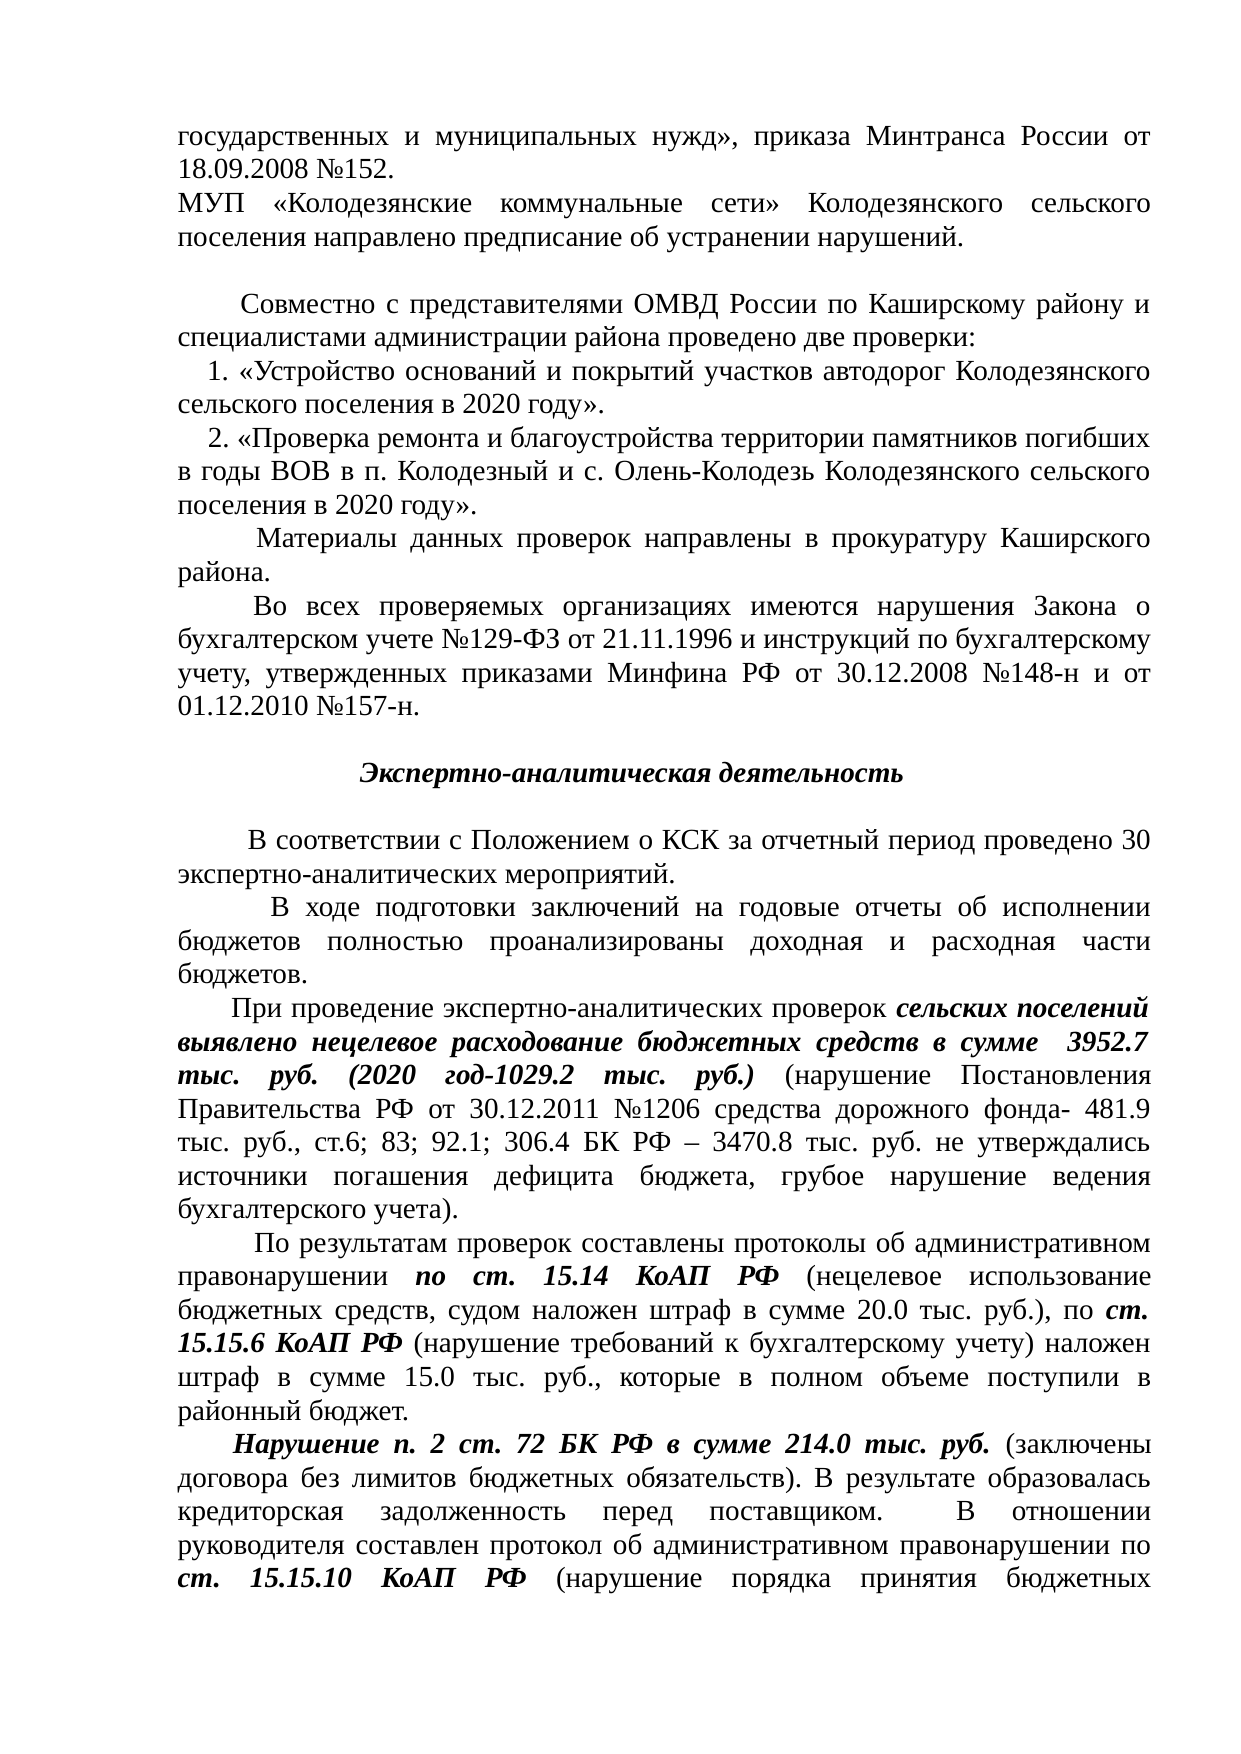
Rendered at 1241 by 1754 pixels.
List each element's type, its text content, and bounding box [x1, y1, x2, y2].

text Во всех проверяемых организациях имеются нарушения Закона о бухгалтерском учете №129-ФЗ от 21.11.1996 и инструкций по бухгалтерскому учету, утвержденных приказами Минфина РФ от 30.12.2008 №148-н и от 01.12.2010 №157-н. [177, 588, 1152, 722]
text МУП «Колодезянские коммунальные сети» Колодезянского сельского поселения направлено предписание об устранении нарушений. [177, 185, 1152, 252]
text Совместно с представителями ОМВД России по Каширскому району и специалистами администрации района проведено две проверки: [177, 286, 1152, 353]
text По результатам проверок составлены протоколы об административном правонарушении по ст. 15.14 КоАП РФ (нецелевое использование бюджетных средств, судом наложен штраф в сумме 20.0 тыс. руб.), по ст. 15.15.6 КоАП РФ (нарушение требований к бухгалтерскому учету) наложен штраф в сумме 15.0 тыс. руб., которые в полном объеме поступили в районный бюджет. [177, 1225, 1152, 1426]
text Нарушение п. 2 ст. 72 БК РФ в сумме 214.0 тыс. руб. (заключены договора без лимитов бюджетных обязательств). В результате образовалась кредиторская задолженность перед поставщиком. В отношении руководителя составлен протокол об административном правонарушении по ст. 15.15.10 КоАП РФ (нарушение порядка принятия бюджетных [177, 1426, 1152, 1594]
text государственных и муниципальных нужд», приказа Минтранса России от 18.09.2008 №152. [177, 118, 1152, 185]
text В ходе подготовки заключений на годовые отчеты об исполнении бюджетов полностью проанализированы доходная и расходная части бюджетов. [177, 889, 1152, 990]
text 1. «Устройство оснований и покрытий участков автодорог Колодезянского сельского поселения в 2020 году». [177, 353, 1152, 420]
text Экспертно-аналитическая деятельность [177, 755, 1152, 789]
text Материалы данных проверок направлены в прокуратуру Каширского района. [177, 521, 1152, 588]
text 2. «Проверка ремонта и благоустройства территории памятников погибших в годы ВОВ в п. Колодезный и с. Олень-Колодезь Колодезянского сельского поселения в 2020 году». [177, 420, 1152, 521]
text При проведение экспертно-аналитических проверок сельских поселений выявлено нецелевое расходование бюджетных средств в сумме 3952.7 тыс. руб. (2020 год-1029.2 тыс. руб.) (нарушение Постановления Правительства РФ от 30.12.2011 №1206 средства дорожного фонда- 481.9 тыс. руб., ст.6; 83; 92.1; 306.4 БК РФ – 3470.8 тыс. руб. не утверждались источники погашения дефицита бюджета, грубое нарушение ведения бухгалтерского учета). [177, 990, 1152, 1225]
text В соответствии с Положением о КСК за отчетный период проведено 30 экспертно-аналитических мероприятий. [177, 822, 1152, 889]
